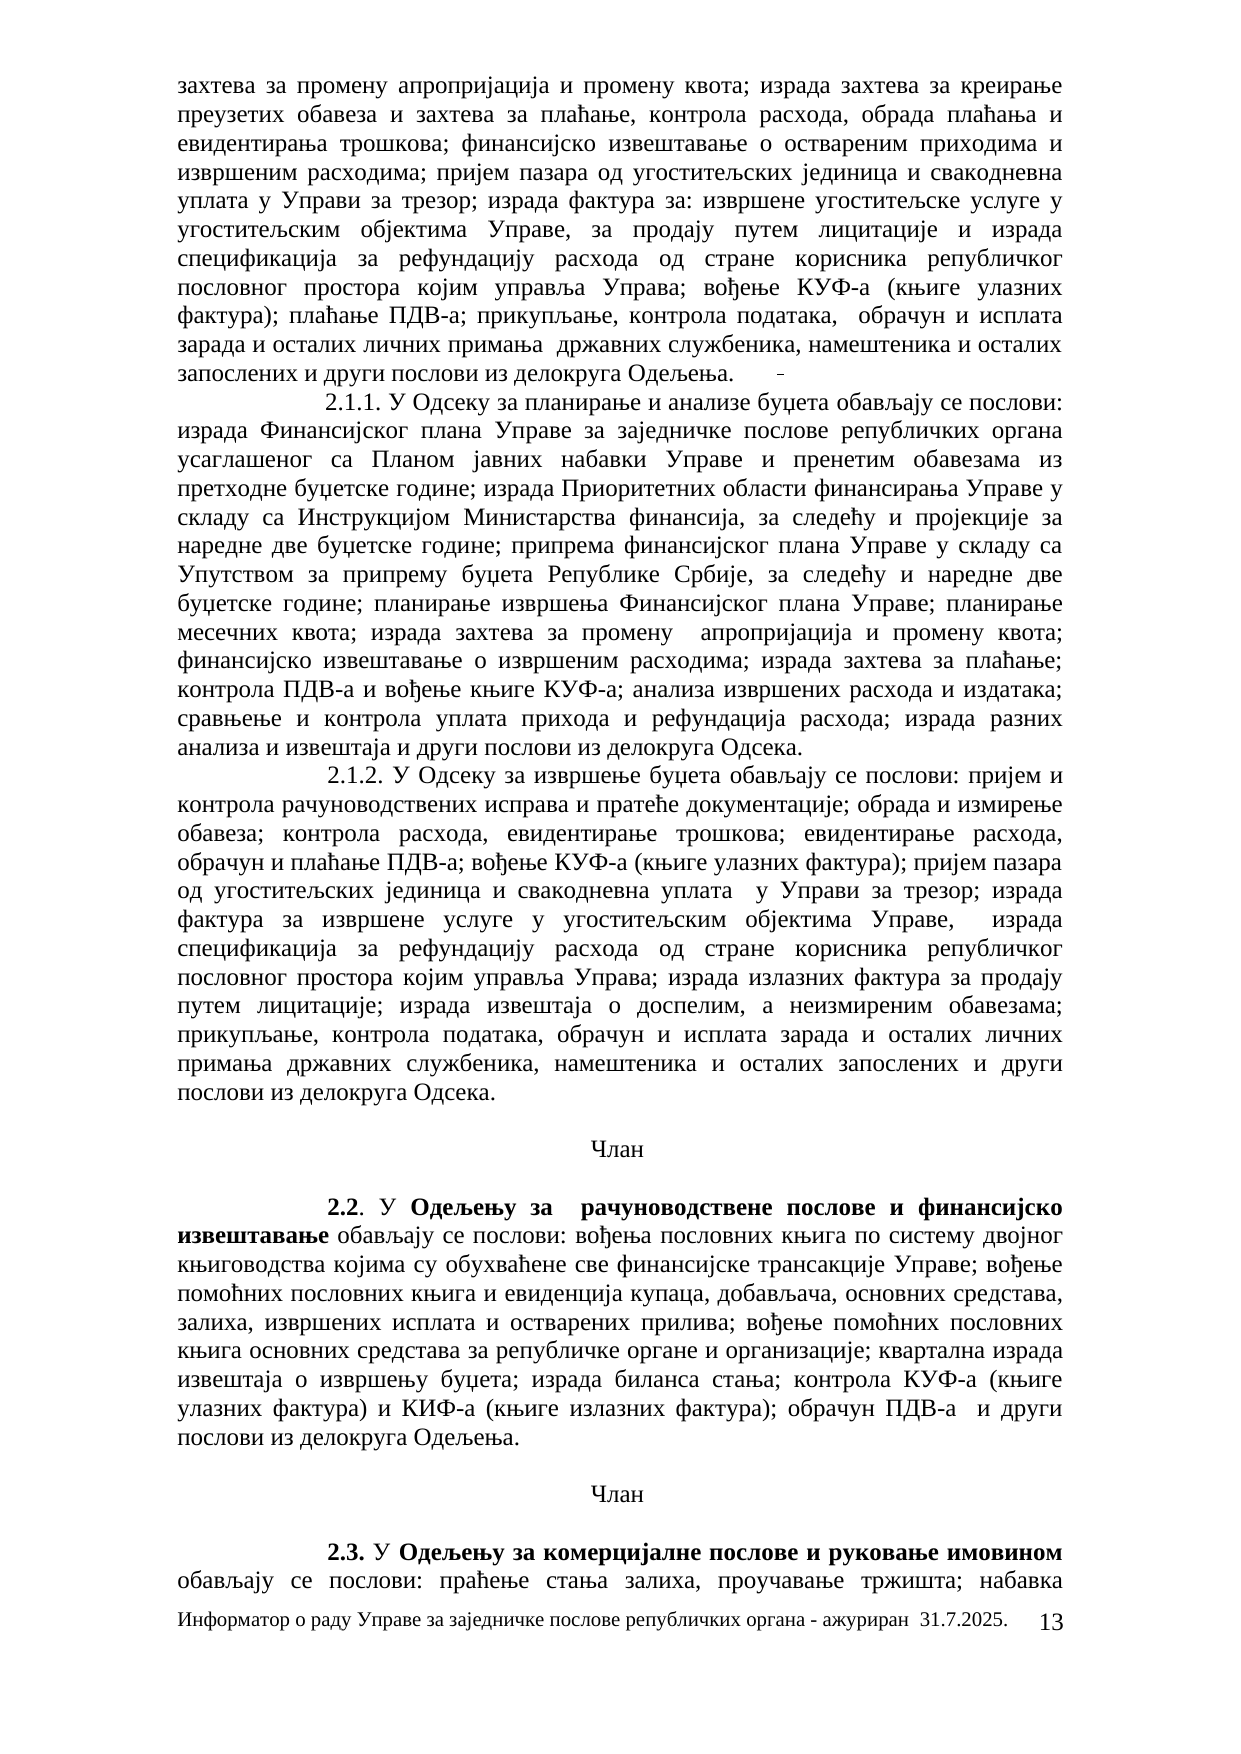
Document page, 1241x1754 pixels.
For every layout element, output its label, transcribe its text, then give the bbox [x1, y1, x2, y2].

text 2.2. У Одељењу за рачуноводствене послове и финансијско извештавање обављају се послови: вођења пословних књига по систему двојног књиговодства којима су обухваћене све финансијске трансакције Управе; вођење помоћних пословних књига и евиденција купаца, добављача, основних средстава, залиха, извршених исплата и остварених прилива; вођење помоћних пословних књига основних средстава за републичке органе и организације; квартална израда извештаја о извршењу буџета; израда биланса стања; контрола КУФ-а (књиге улазних фактура) и КИФ-а (књиге излазних фактура); обрачун ПДВ-а и други послови из делокруга Одељења. [177, 1192, 1063, 1451]
text 2.1.1. У Одсеку за планирање и анализе буџета обављају се послови: израда Финансијског плана Управе за заједничке послове републичких органа усаглашеног са Планом јавних набавки Управе и пренетим обавезама из претходне буџетске године; израда Приоритетних области финансирања Управе у складу са Инструкцијом Министарства финансија, за следећу и пројекције за наредне две буџетске године; припрема финансијског плана Управе у складу са Упутством за припрему буџета Републике Србије, за следећу и наредне две буџетске године; планирање извршења Финансијског плана Управе; планирање месечних квота; израда захтева за промену апропријација и промену квота; финансијско извештавање о извршеним расходима; израда захтева за плаћање; контрола ПДВ-а и вођење књиге КУФ-а; анализа извршених расхода и издатака; сравњење и контрола уплата прихода и рефундација расхода; израда разних анализа и извештаја и други послови из делокруга Одсека. [177, 387, 1063, 761]
text Члан [177, 1479, 1063, 1508]
text захтева за промену апропријација и промену квота; израда захтева за креирање преузетих обавеза и захтева за плаћање, контрола расхода, обрада плаћања и евидентирања трошкова; финансијско извештавање о оствареним приходима и извршеним расходима; пријем пазара од угоститељских јединица и свакодневна уплата у Управи за трезор; израда фактура за: извршене угоститељске услуге у угоститељским објектима Управе, за продају путем лицитације и израда спецификација за рефундацију расхода од стране корисника републичког пословног простора којим управља Управа; вођење КУФ-а (књиге улазних фактура); плаћање ПДВ-а; прикупљање, контрола података, обрачун и исплата зарада и осталих личних примања државних службеника, намештеника и осталих запослених и други послови из делокруга Одељења. [177, 71, 1063, 387]
text 2.3. У Одељењу за комерцијалне послове и руковање имовином обављају се послови: праћење стања залиха, проучавање тржишта; набавка [177, 1537, 1063, 1594]
text 2.1.2. У Одсеку за извршење буџета обављају се послови: пријем и контрола рачуноводствених исправа и пратеће документације; обрада и измирење обавеза; контрола расхода, евидентирање трошкова; евидентирање расхода, обрачун и плаћање ПДВ-а; вођење КУФ-а (књиге улазних фактура); пријем пазара од угоститељских јединица и свакодневна уплата у Управи за трезор; израда фактура за извршене услуге у угоститељским објектима Управе, израда спецификација за рефундацију расхода од стране корисника републичког пословног простора којим управља Управа; израда излазних фактура за продају путем лицитације; израда извештаја о доспелим, а неизмиреним обавезама; прикупљање, контрола података, обрачун и исплата зарада и осталих личних примања државних службеника, намештеника и осталих запослених и други послови из делокруга Одсека. [177, 761, 1063, 1106]
text Члан [177, 1134, 1063, 1163]
